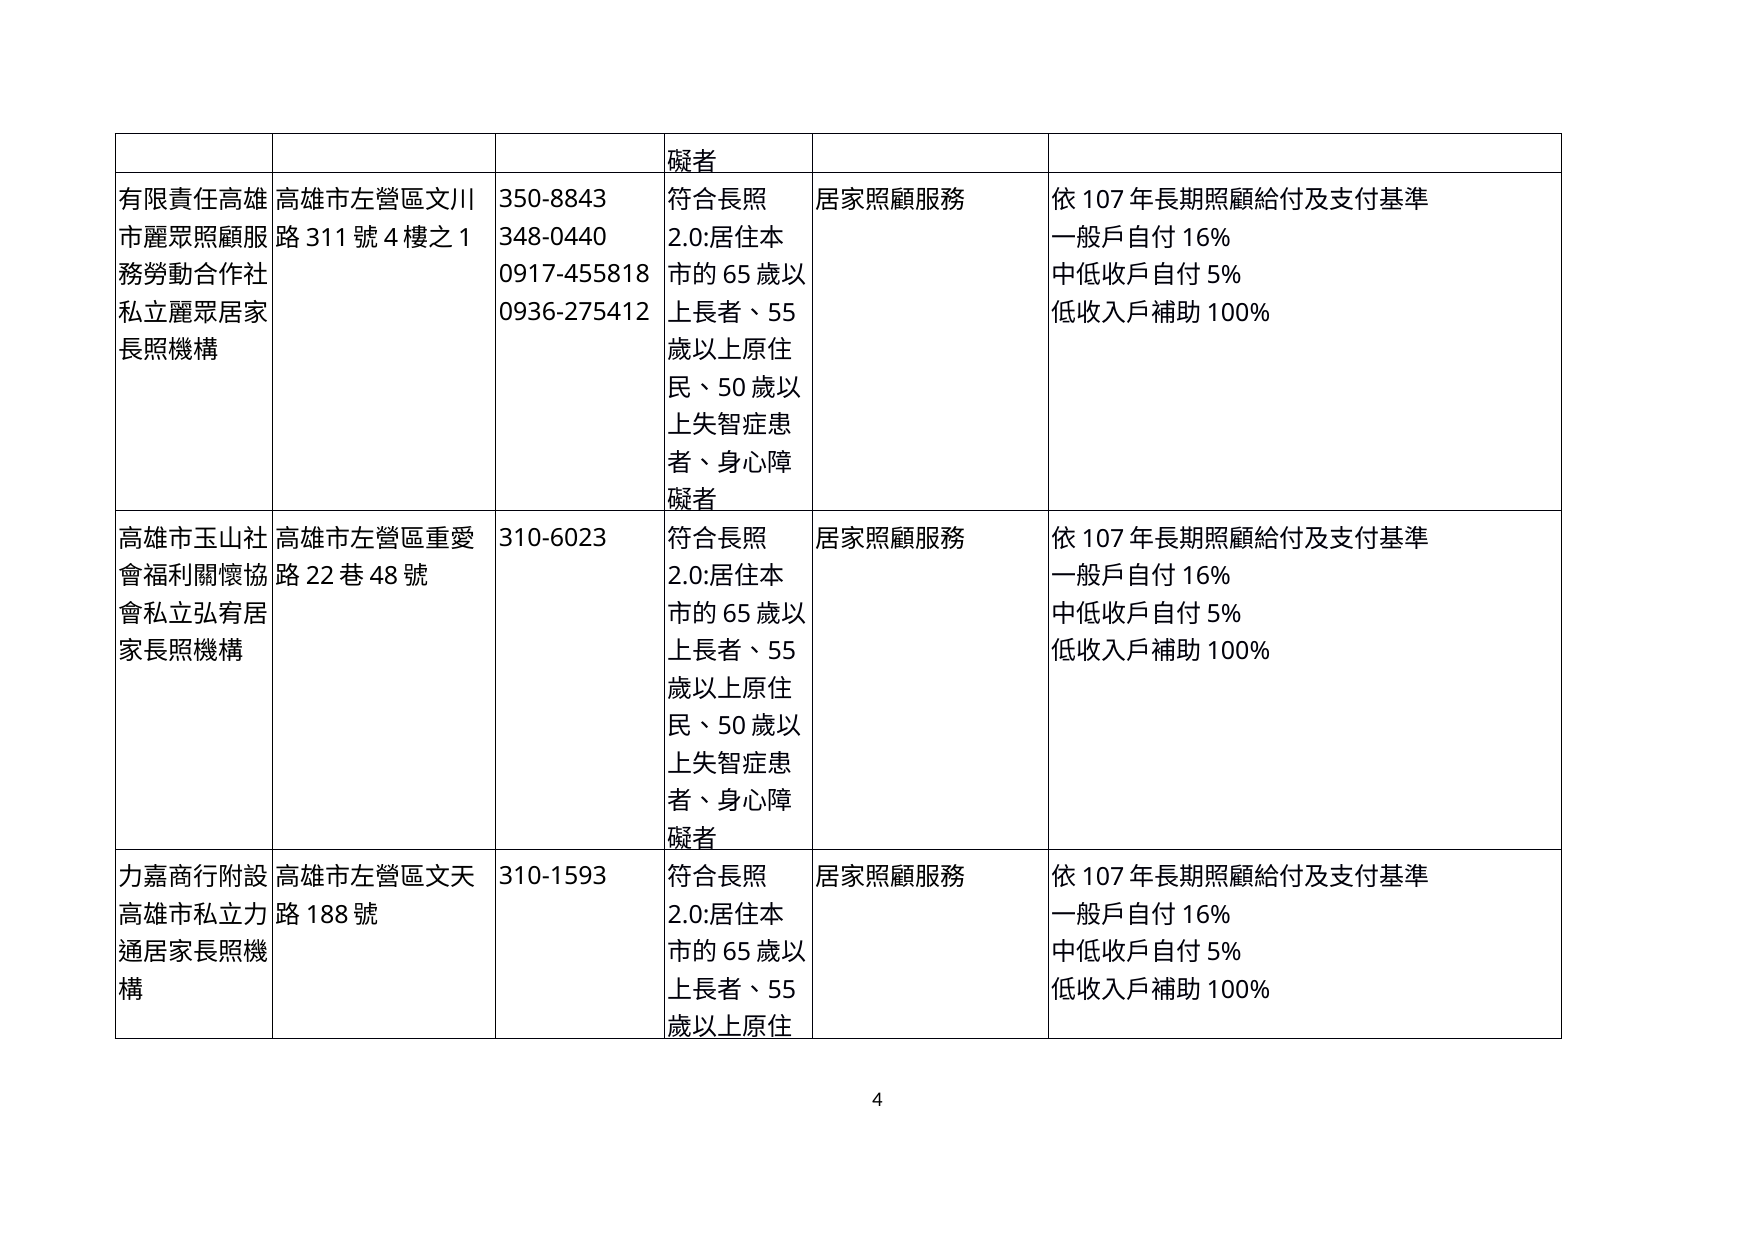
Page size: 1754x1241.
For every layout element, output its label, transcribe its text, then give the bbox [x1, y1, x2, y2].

table_cell [1049, 134, 1561, 172]
table_cell 高雄市左營區文川路311號4樓之1 [273, 173, 495, 510]
table_cell 依107年長期照顧給付及支付基準 一般戶自付16% 中低收戶自付5% 低收入戶補助100% [1049, 850, 1561, 1037]
table_cell 礙者 [665, 134, 812, 172]
table_cell 居家照顧服務 [813, 511, 1048, 849]
table_cell [813, 134, 1048, 172]
table_cell 310-1593 [496, 850, 664, 1037]
table_cell [273, 134, 495, 172]
table_cell 依107年長期照顧給付及支付基準 一般戶自付16% 中低收戶自付5% 低收入戶補助100% [1049, 173, 1561, 510]
table_cell 高雄市左營區文天路188號 [273, 850, 495, 1037]
table_cell 高雄市玉山社會福利關懷協會私立弘宥居家長照機構 [116, 511, 272, 849]
table_cell 高雄市左營區重愛路22巷48號 [273, 511, 495, 849]
table_cell 居家照顧服務 [813, 173, 1048, 510]
table_cell 310-6023 [496, 511, 664, 849]
table_cell 有限責任高雄市麗眾照顧服務勞動合作社私立麗眾居家長照機構 [116, 173, 272, 510]
table_cell 力嘉商行附設高雄市私立力通居家長照機構 [116, 850, 272, 1037]
table_cell [496, 134, 664, 172]
table_cell 符合長照2.0:居住本市的65歲以上長者、55歲以上原住 [665, 850, 812, 1037]
table_cell 符合長照2.0:居住本市的65歲以上長者、55歲以上原住民、50歲以上失智症患者、身心障礙者 [665, 511, 812, 849]
table_cell 依107年長期照顧給付及支付基準 一般戶自付16% 中低收戶自付5% 低收入戶補助100% [1049, 511, 1561, 849]
table_cell [116, 134, 272, 172]
table_cell 350-8843 348-0440 0917-455818 0936-275412 [496, 173, 664, 510]
table_cell 符合長照2.0:居住本市的65歲以上長者、55歲以上原住民、50歲以上失智症患者、身心障礙者 [665, 173, 812, 510]
table_cell 居家照顧服務 [813, 850, 1048, 1037]
